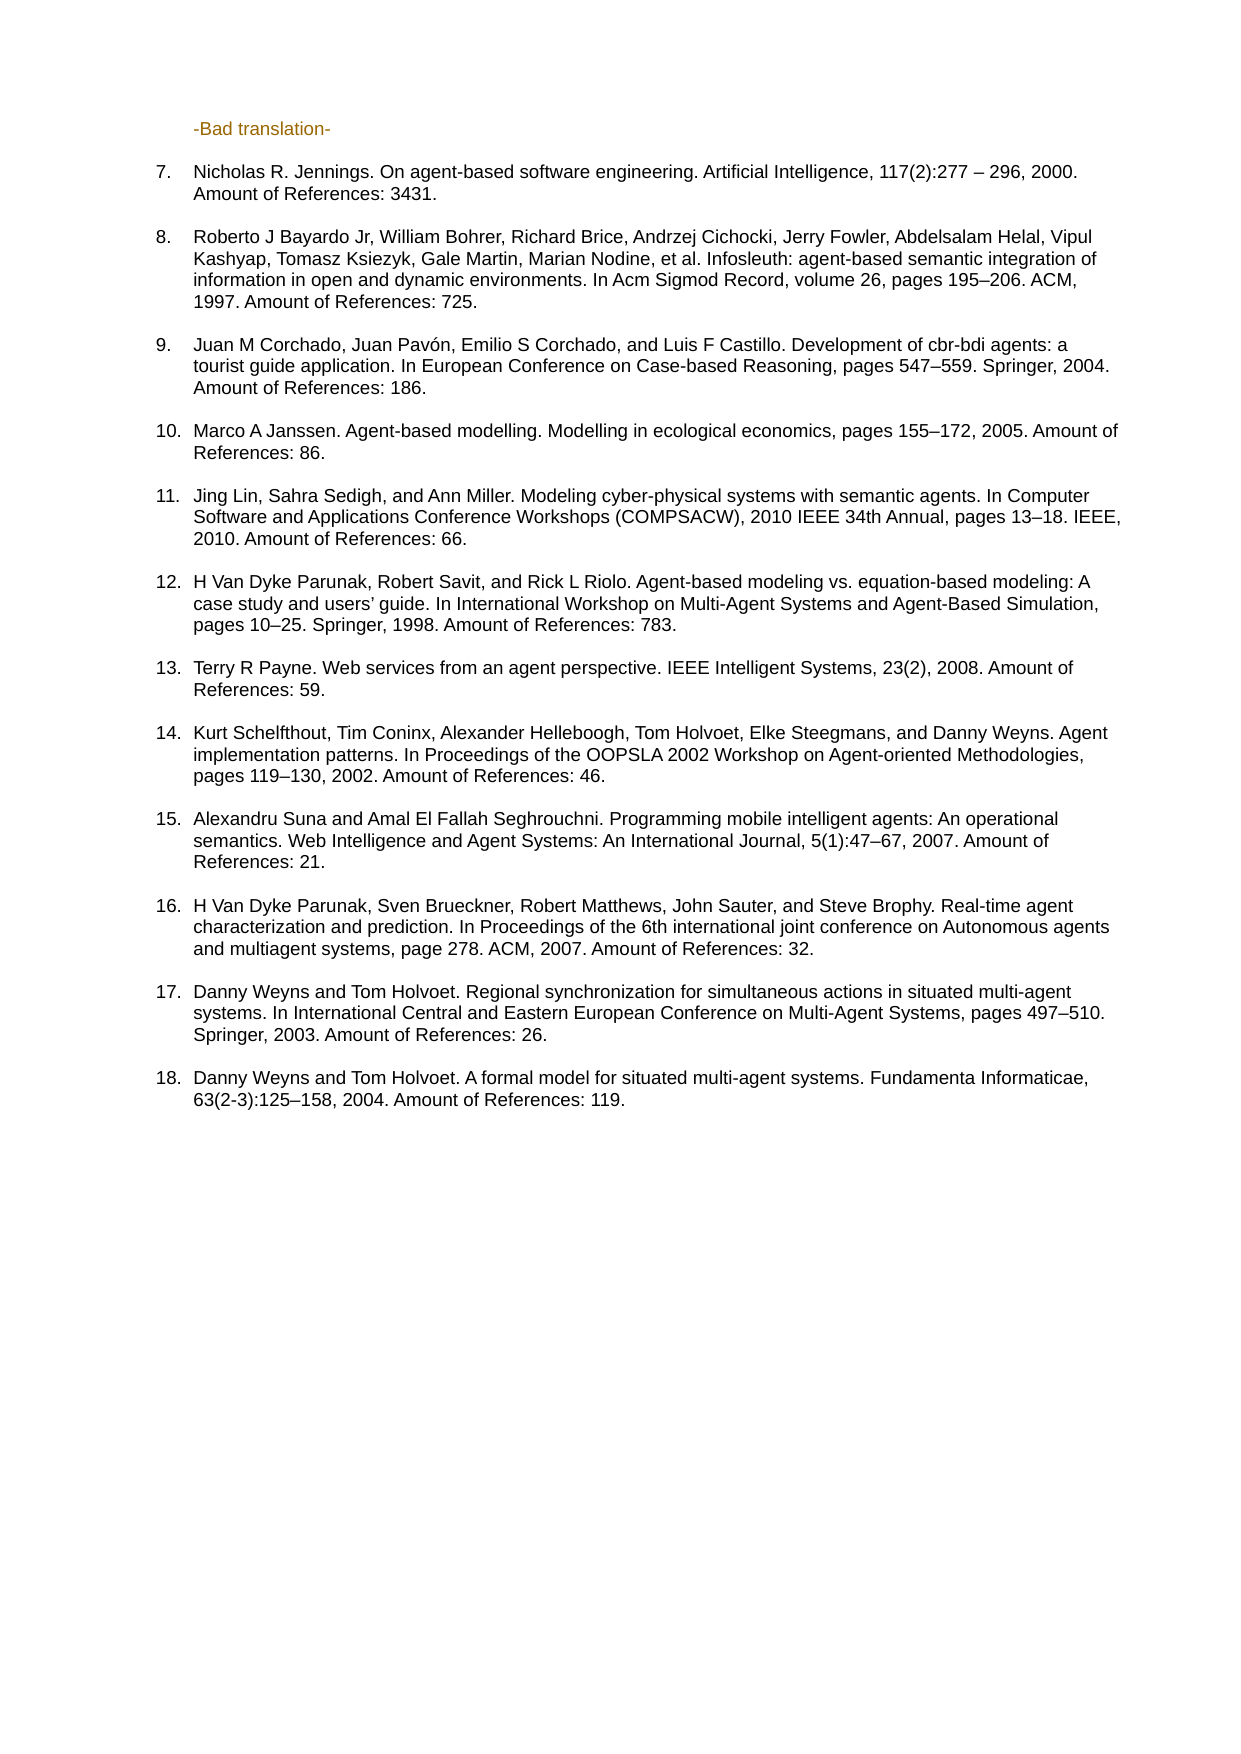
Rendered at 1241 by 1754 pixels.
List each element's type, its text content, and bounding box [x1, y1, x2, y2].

list H Van Dyke Parunak, Sven Brueckner, Robert Matthews, John Sauter, and Steve Brophy. Real-time agent characterization and prediction. In Proceedings of the 6th international joint conference on Autonomous agents and multiagent systems, page 278. ACM, 2007. Amount of References: 32. [156, 894, 1122, 959]
list Juan M Corchado, Juan Pavón, Emilio S Corchado, and Luis F Castillo. Development of cbr-bdi agents: a tourist guide application. In European Conference on Case-based Reasoning, pages 547–559. Springer, 2004. Amount of References: 186. [156, 334, 1122, 398]
list Terry R Payne. Web services from an agent perspective. IEEE Intelligent Systems, 23(2), 2008. Amount of References: 59. [156, 657, 1122, 700]
list Danny Weyns and Tom Holvoet. A formal model for situated multi-agent systems. Fundamenta Informaticae, 63(2-3):125–158, 2004. Amount of References: 119. [156, 1067, 1122, 1110]
list Nicholas R. Jennings. On agent-based software engineering. Artificial Intelligence, 117(2):277 – 296, 2000. Amount of References: 3431. [156, 161, 1122, 204]
list Roberto J Bayardo Jr, William Bohrer, Richard Brice, Andrzej Cichocki, Jerry Fowler, Abdelsalam Helal, Vipul Kashyap, Tomasz Ksiezyk, Gale Martin, Marian Nodine, et al. Infosleuth: agent-based semantic integration of information in open and dynamic environments. In Acm Sigmod Record, volume 26, pages 195–206. ACM, 1997. Amount of References: 725. [156, 226, 1122, 312]
list -Bad translation- [156, 118, 1122, 140]
list Jing Lin, Sahra Sedigh, and Ann Miller. Modeling cyber-physical systems with semantic agents. In Computer Software and Applications Conference Workshops (COMPSACW), 2010 IEEE 34th Annual, pages 13–18. IEEE, 2010. Amount of References: 66. [156, 485, 1122, 549]
list H Van Dyke Parunak, Robert Savit, and Rick L Riolo. Agent-based modeling vs. equation-based modeling: A case study and users’ guide. In International Workshop on Multi-Agent Systems and Agent-Based Simulation, pages 10–25. Springer, 1998. Amount of References: 783. [156, 571, 1122, 636]
list Kurt Schelfthout, Tim Coninx, Alexander Helleboogh, Tom Holvoet, Elke Steegmans, and Danny Weyns. Agent implementation patterns. In Proceedings of the OOPSLA 2002 Workshop on Agent-oriented Methodologies, pages 119–130, 2002. Amount of References: 46. [156, 722, 1122, 787]
list Alexandru Suna and Amal El Fallah Seghrouchni. Programming mobile intelligent agents: An operational semantics. Web Intelligence and Agent Systems: An International Journal, 5(1):47–67, 2007. Amount of References: 21. [156, 808, 1122, 873]
list Marco A Janssen. Agent-based modelling. Modelling in ecological economics, pages 155–172, 2005. Amount of References: 86. [156, 420, 1122, 463]
list Danny Weyns and Tom Holvoet. Regional synchronization for simultaneous actions in situated multi-agent systems. In International Central and Eastern European Conference on Multi-Agent Systems, pages 497–510. Springer, 2003. Amount of References: 26. [156, 981, 1122, 1045]
